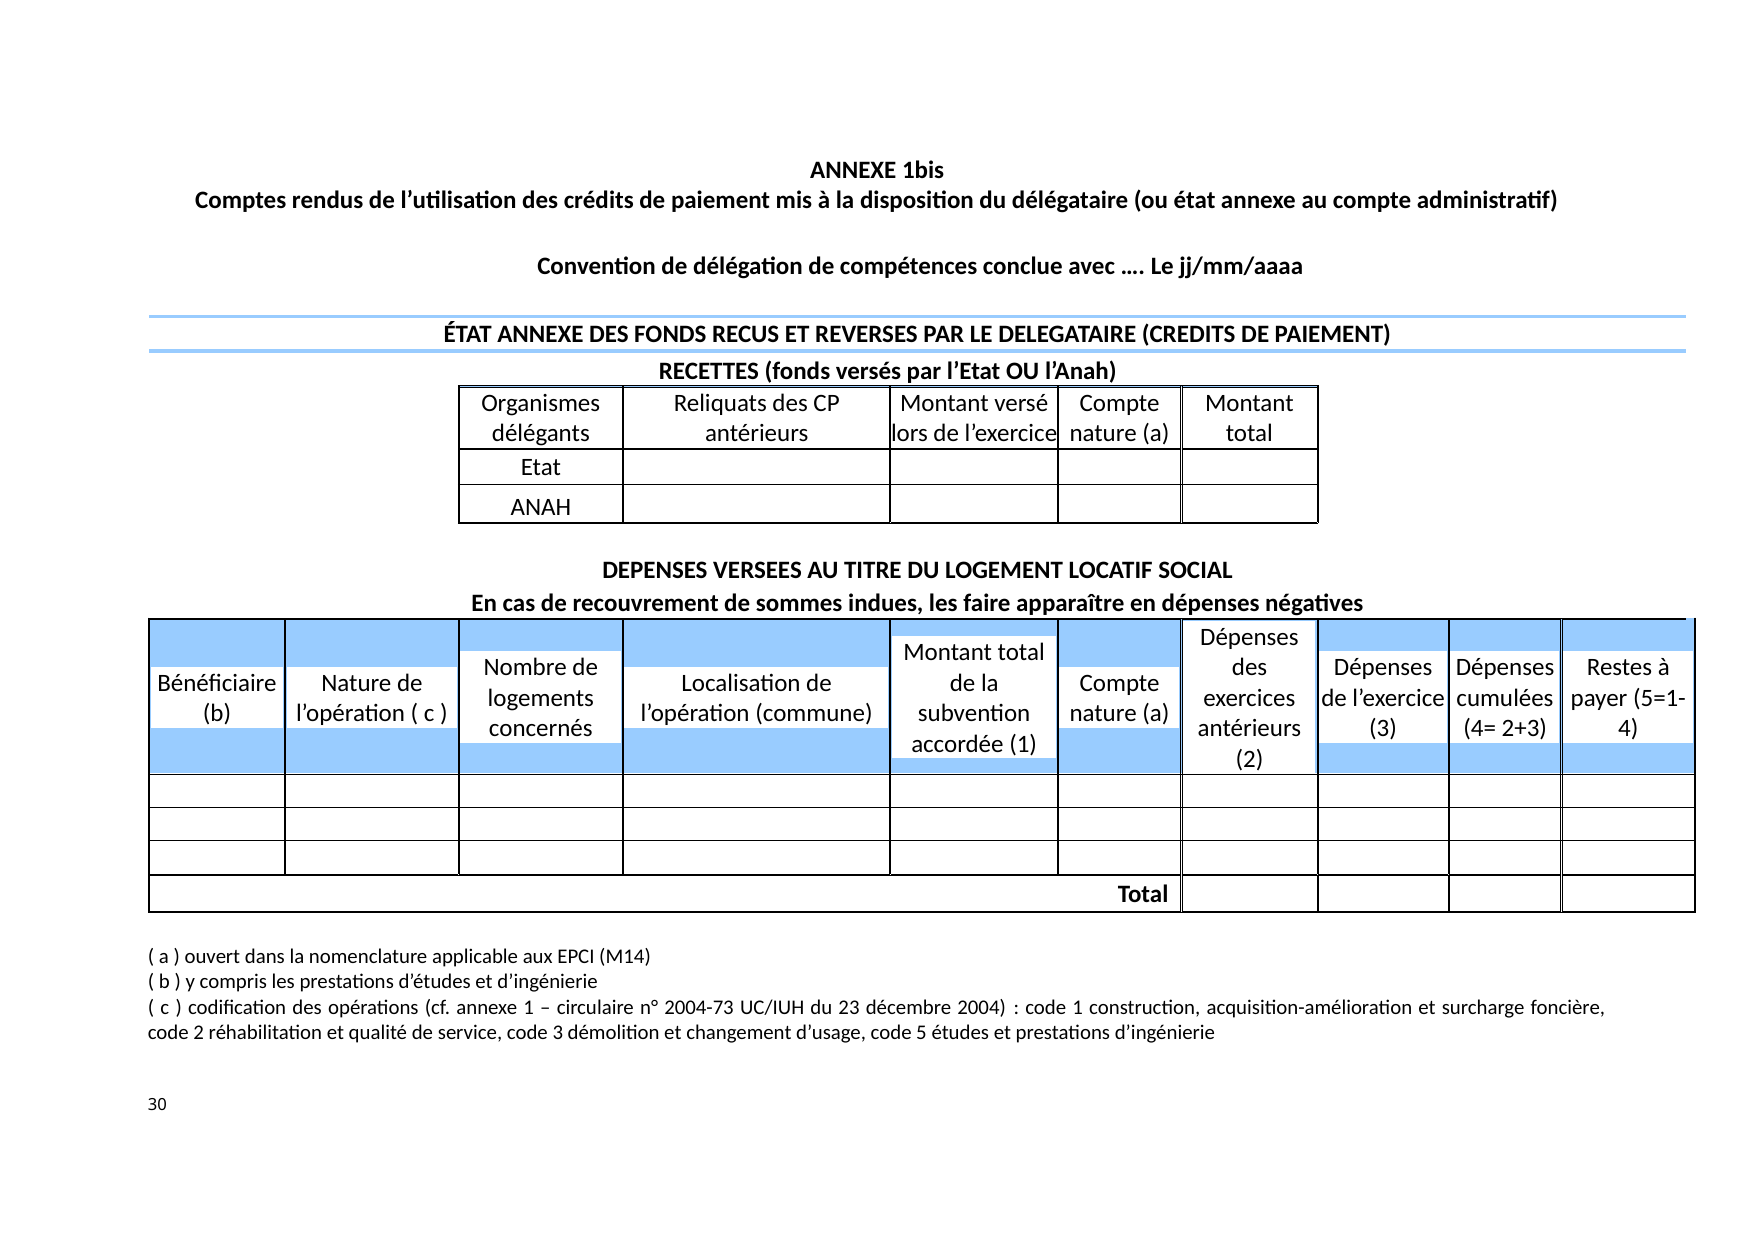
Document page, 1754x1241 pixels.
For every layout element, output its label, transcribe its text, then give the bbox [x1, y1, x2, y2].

table_cell [1686, 346, 1695, 353]
table_cell [1319, 448, 1448, 453]
table_cell Nombre de logements concernés [460, 620, 622, 773]
text ( c ) codification des opérations (cf. annexe 1 – circulaire n° 2004-73 UC/IUH du 23 décembre 2004) : code 1 construction, acquisition-amélioration et surcharge foncière, code 2 réhabilitation et qualité de service, code 3 démolition et changement d’usage, code 5 études et prestations d’ingénierie [148, 994, 1606, 1045]
table_cell [1319, 876, 1448, 911]
table_cell [285, 385, 458, 417]
table_cell [1449, 385, 1561, 417]
table_cell [1449, 484, 1561, 491]
table_cell [1561, 448, 1686, 453]
table_cell Dépenses cumulées (4= 2+3) [1450, 620, 1560, 773]
table_cell [149, 448, 285, 453]
table_cell Restes à payer (5=1-4) [1563, 618, 1694, 773]
table_cell [1561, 484, 1686, 491]
table_cell Total [150, 876, 1180, 911]
table_cell [1450, 876, 1560, 911]
table_cell [1319, 484, 1448, 491]
table_cell [285, 484, 458, 491]
table_cell ANAH [460, 485, 622, 491]
table_cell Nature de l’opération ( c ) [286, 620, 458, 773]
table_cell [1183, 485, 1317, 491]
table_cell [149, 385, 285, 417]
table_cell [1183, 876, 1317, 911]
text ( b ) y compris les prestations d’études et d’ingénierie [148, 968, 1606, 994]
table_cell [285, 448, 458, 453]
text Comptes rendus de l’utilisation des crédits de paiement mis à la disposition du délégataire (ou état annexe au compte administratif) [148, 184, 1606, 215]
table_cell [891, 485, 1057, 491]
table_cell [1686, 516, 1695, 521]
table_cell Montant total de la subvention accordée (1) [891, 620, 1057, 773]
table_cell [1561, 385, 1686, 417]
table_cell ÉTAT ANNEXE DES FONDS RECUS ET REVERSES PAR LE DELEGATAIRE (CREDITS DE PAIEMENT) [149, 349, 1686, 353]
table_header Convention de délégation de compétences conclue avec …. Le jj/mm/aaaa [149, 280, 1686, 284]
table_cell [149, 484, 285, 491]
table_cell [624, 485, 889, 491]
table_header Convention de délégation de compétences conclue avec …. Le jj/mm/aaaa [149, 246, 1686, 250]
table_cell [1563, 876, 1694, 911]
table_cell [1319, 385, 1448, 417]
table_cell Bénéficiaire (b) [150, 620, 284, 773]
text ( a ) ouvert dans la nomenclature applicable aux EPCI (M14) [148, 943, 1606, 968]
table_header [1686, 276, 1695, 284]
table_cell Dépenses de l’exercice (3) [1319, 620, 1448, 773]
table_cell Localisation de l’opération (commune) [624, 620, 889, 773]
table_cell Compte nature (a) [1059, 620, 1180, 773]
text ANNEXE 1bis [148, 154, 1606, 184]
table_cell [1686, 417, 1695, 448]
table_cell [1059, 485, 1180, 491]
table_cell [1449, 448, 1561, 453]
